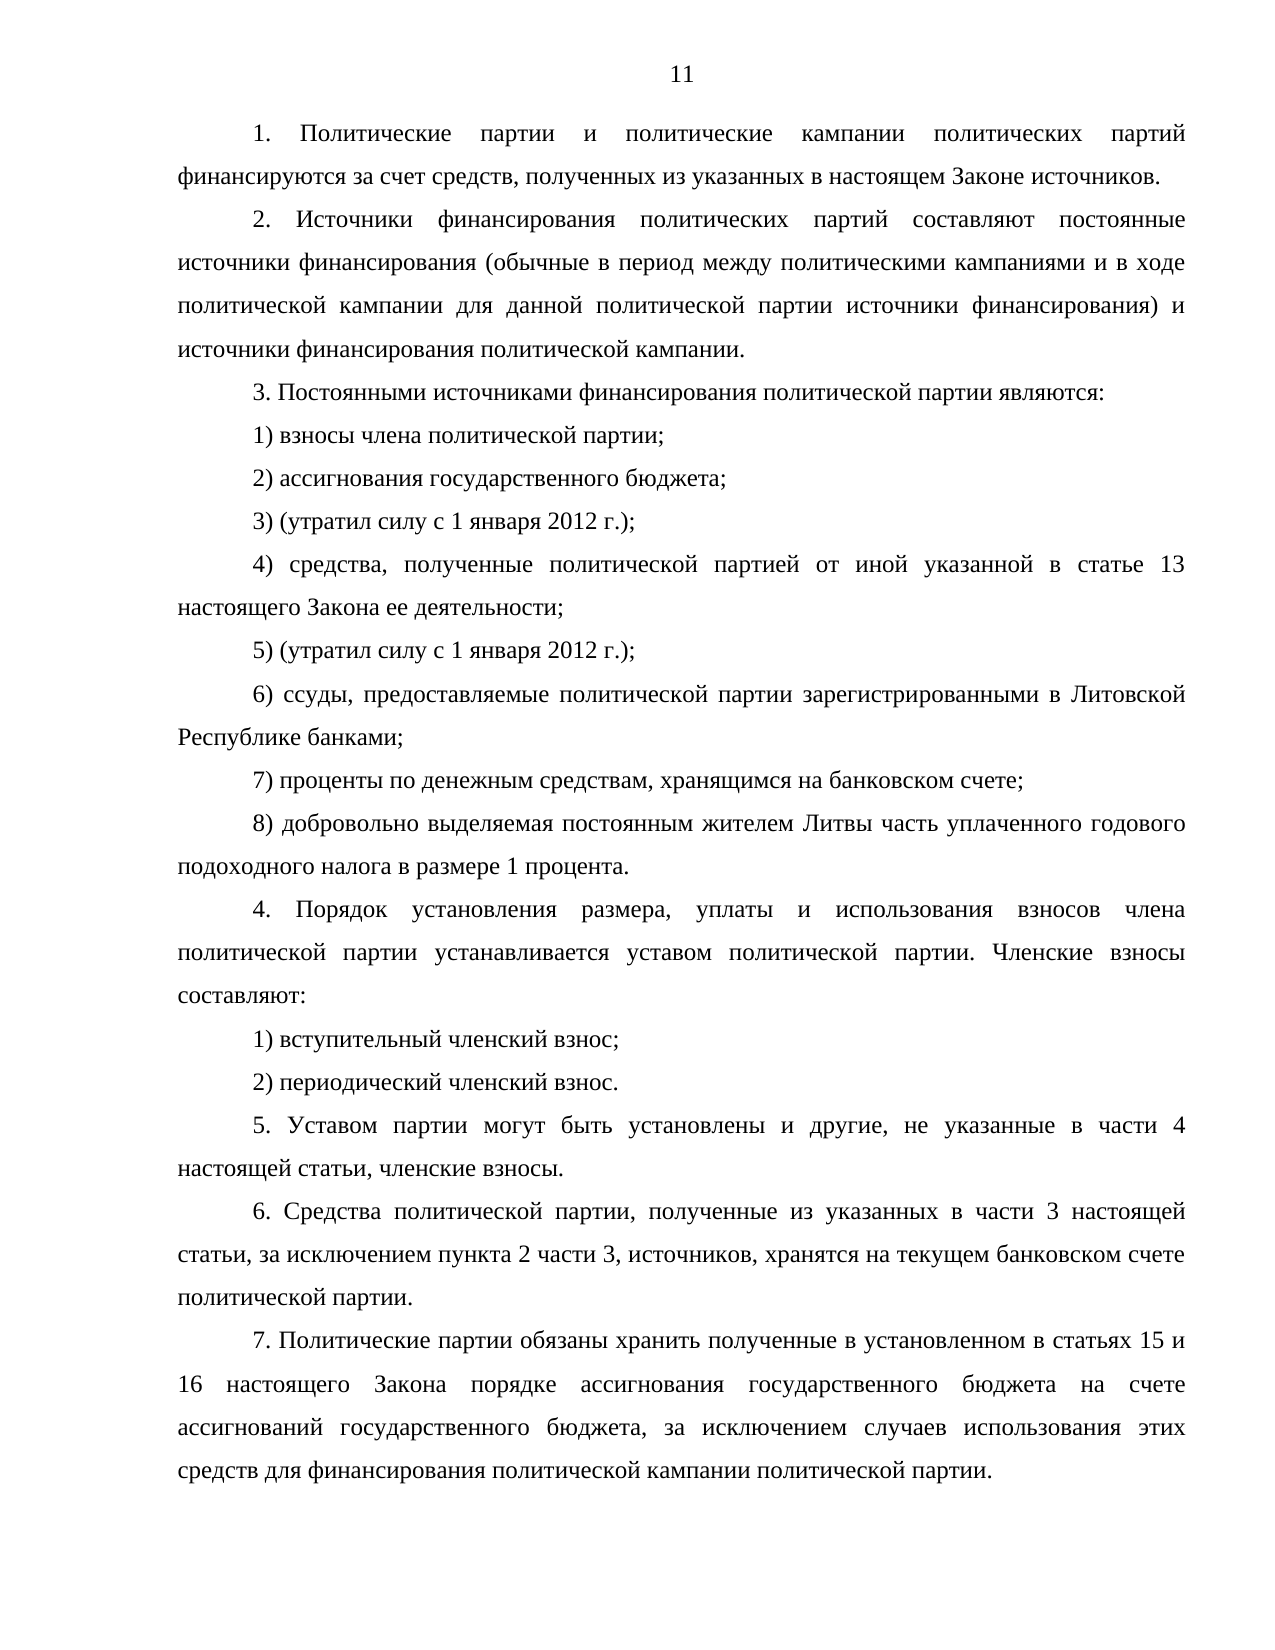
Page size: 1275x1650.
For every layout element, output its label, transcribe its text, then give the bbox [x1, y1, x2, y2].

text 1. Политические партии и политические кампании политических партий финансируются за счет средств, полученных из указанных в настоящем Законе источников. [177, 118, 1186, 190]
text 6) ссуды, предоставляемые политической партии зарегистрированными в Литовской Республике банками; [177, 679, 1186, 751]
text 3) (утратил силу с 1 января 2012 г.); [177, 506, 1186, 535]
text 1) вступительный членский взнос; [177, 1024, 1186, 1052]
text 7) проценты по денежным средствам, хранящимся на банковском счете; [177, 765, 1186, 794]
text 8) добровольно выделяемая постоянным жителем Литвы часть уплаченного годового подоходного налога в размере 1 процента. [177, 808, 1186, 880]
text 5. Уставом партии могут быть установлены и другие, не указанные в части 4 настоящей статьи, членские взносы. [177, 1110, 1186, 1182]
text 3. Постоянными источниками финансирования политической партии являются: [177, 377, 1186, 406]
text 4. Порядок установления размера, уплаты и использования взносов члена политической партии устанавливается уставом политической партии. Членские взносы составляют: [177, 894, 1186, 1009]
text 4) средства, полученные политической партией от иной указанной в статье 13 настоящего Закона ее деятельности; [177, 549, 1186, 621]
text 2. Источники финансирования политических партий составляют постоянные источники финансирования (обычные в период между политическими кампаниями и в ходе политической кампании для данной политической партии источники финансирования) и источники финансирования политической кампании. [177, 204, 1186, 362]
text 2) ассигнования государственного бюджета; [177, 463, 1186, 492]
text 7. Политические партии обязаны хранить полученные в установленном в статьях 15 и 16 настоящего Закона порядке ассигнования государственного бюджета на счете ассигнований государственного бюджета, за исключением случаев использования этих средств для финансирования политической кампании политической партии. [177, 1326, 1186, 1484]
text 6. Средства политической партии, полученные из указанных в части 3 настоящей статьи, за исключением пункта 2 части 3, источников, хранятся на текущем банковском счете политической партии. [177, 1196, 1186, 1311]
text 5) (утратил силу с 1 января 2012 г.); [177, 636, 1186, 664]
text 1) взносы члена политической партии; [177, 420, 1186, 449]
text 2) периодический членский взнос. [177, 1067, 1186, 1096]
